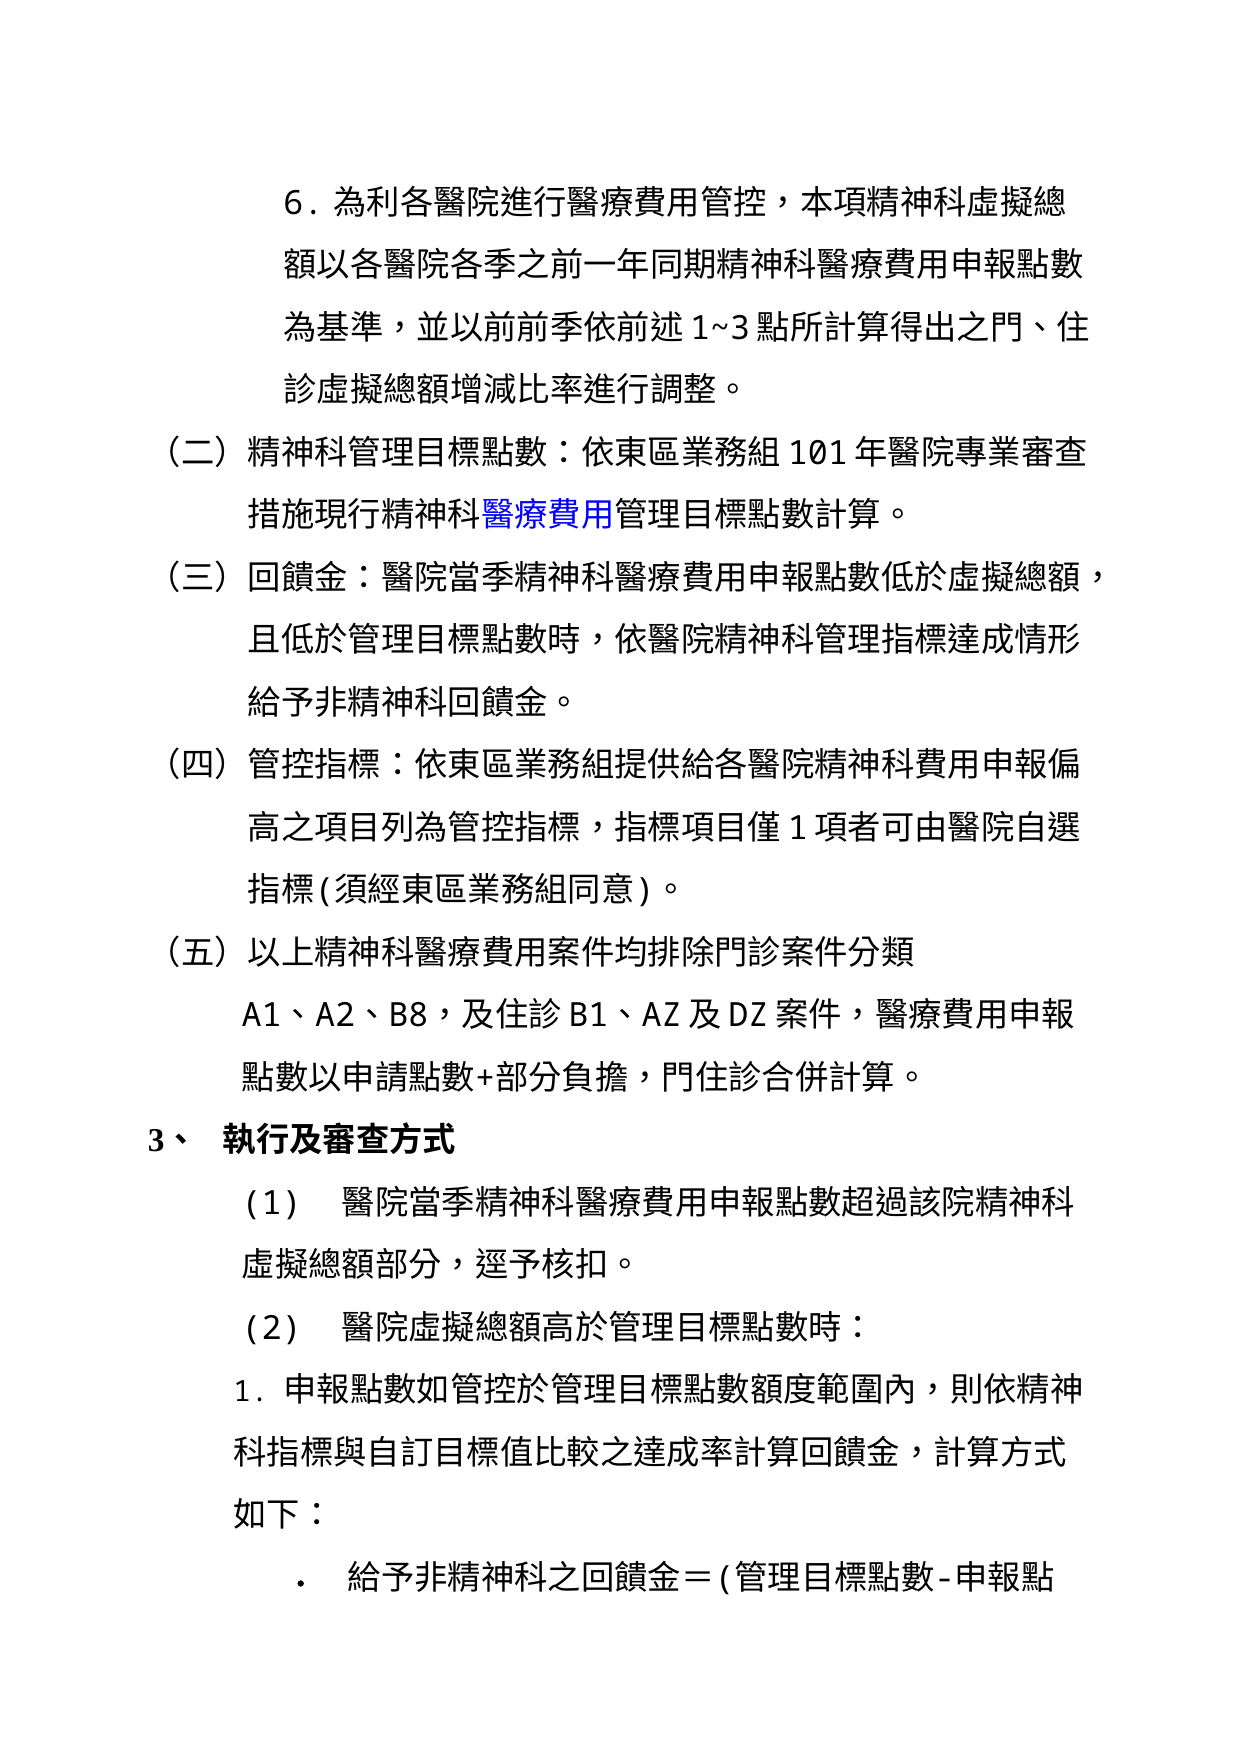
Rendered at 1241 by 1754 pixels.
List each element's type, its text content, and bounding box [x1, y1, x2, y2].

text （二）精神科管理目標點數：依東區業務組101年醫院專業審查措施現行精神科醫療費用管理目標點數計算。 [148, 408, 1092, 533]
text （五）以上精神科醫療費用案件均排除門診案件分類A1、A2、B8，及住診B1、AZ及DZ案件，醫療費用申報點數以申請點數+部分負擔，門住診合併計算。 [148, 908, 1092, 1096]
list 執行及審查方式 [148, 1096, 1092, 1158]
list 給予非精神科之回饋金＝(管理目標點數-申報點 [298, 1533, 1092, 1596]
list 醫院當季精神科醫療費用申報點數超過該院精神科虛擬總額部分，逕予核扣。 [241, 1158, 1092, 1283]
text （四）管控指標：依東區業務組提供給各醫院精神科費用申報偏高之項目列為管控指標，指標項目僅1項者可由醫院自選指標(須經東區業務組同意)。 [148, 721, 1092, 908]
list 申報點數如管控於管理目標點數額度範圍內，則依精神科指標與自訂目標值比較之達成率計算回饋金，計算方式如下： [233, 1346, 1092, 1533]
list 為利各醫院進行醫療費用管控，本項精神科虛擬總額以各醫院各季之前一年同期精神科醫療費用申報點數為基準，並以前前季依前述1~3點所計算得出之門、住診虛擬總額增減比率進行調整。 [283, 158, 1092, 408]
list 醫院虛擬總額高於管理目標點數時： [241, 1283, 1092, 1346]
text （三）回饋金：醫院當季精神科醫療費用申報點數低於虛擬總額，且低於管理目標點數時，依醫院精神科管理指標達成情形給予非精神科回饋金。 [148, 533, 1092, 721]
